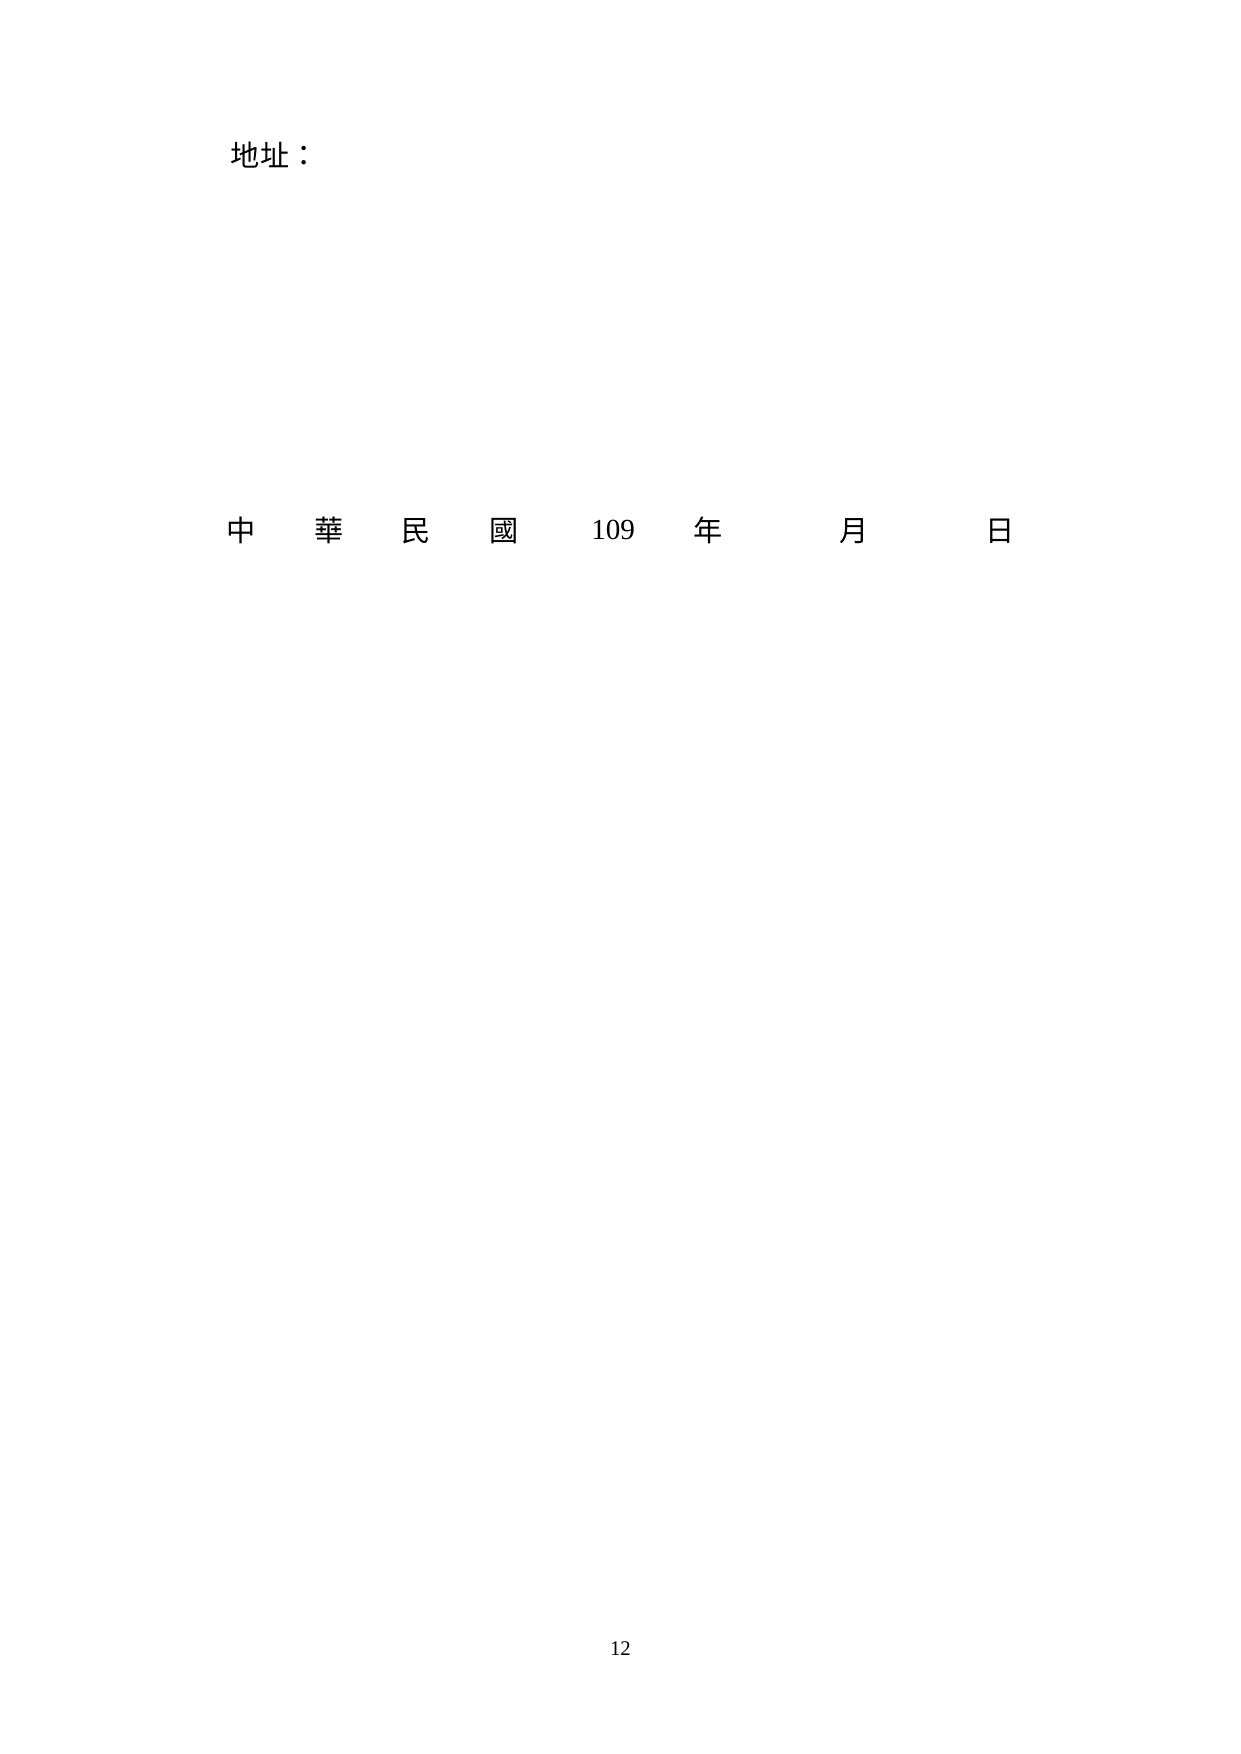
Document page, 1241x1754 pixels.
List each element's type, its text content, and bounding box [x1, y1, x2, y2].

text 中 華 民 國 109 年 月 日 [118, 487, 1122, 550]
text 地址： [143, 112, 1122, 175]
